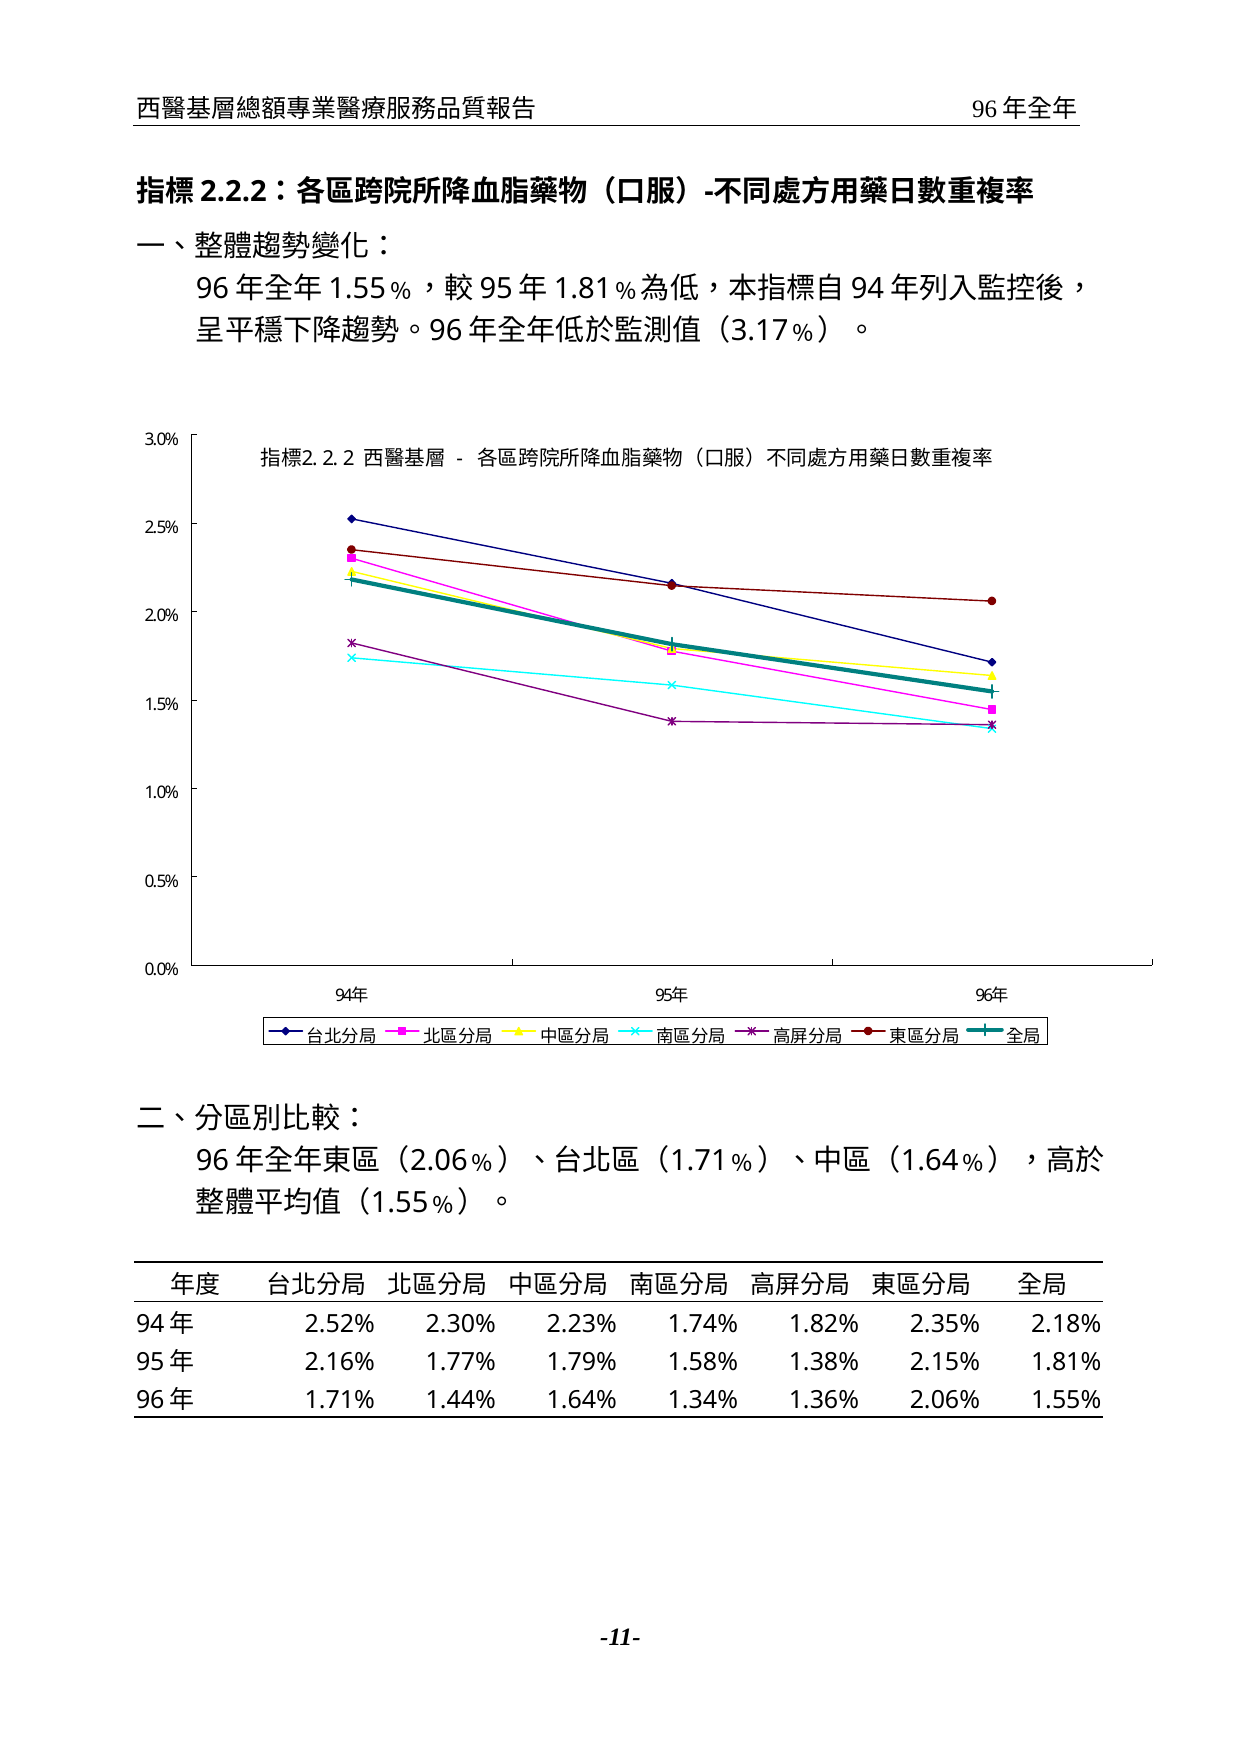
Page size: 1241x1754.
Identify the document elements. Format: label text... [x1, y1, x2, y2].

table_header 南區分局 [619, 1263, 739, 1301]
table_cell 1.71% [255, 1378, 376, 1416]
table_cell 1.81% [982, 1340, 1103, 1378]
table_header 台北分局 [255, 1263, 376, 1301]
table_cell 2.18% [982, 1302, 1103, 1340]
table_cell 2.15% [861, 1340, 982, 1378]
text 二、分區別比較： [136, 1094, 1104, 1136]
table_cell 96年 [134, 1378, 255, 1416]
table_header 中區分局 [498, 1263, 618, 1301]
text 指標2.2.2：各區跨院所降血脂藥物（口服）-不同處方用藥日數重複率 [136, 167, 1104, 209]
table_cell 1.55% [982, 1378, 1103, 1416]
table_cell 1.38% [740, 1340, 861, 1378]
table_cell 1.74% [619, 1302, 739, 1340]
table_cell 1.82% [740, 1302, 861, 1340]
text 96年全年1.55﹪，較95年1.81﹪為低，本指標自94年列入監控後，呈平穩下降趨勢。96年全年低於監測值（3.17﹪）。 [196, 264, 1104, 349]
table_cell 2.23% [498, 1302, 618, 1340]
text 96年全年東區（2.06﹪）、台北區（1.71﹪）、中區（1.64﹪），高於整體平均值（1.55﹪）。 [196, 1136, 1104, 1221]
table_cell 2.30% [376, 1302, 497, 1340]
table_header 全局 [982, 1263, 1103, 1301]
table_cell 1.64% [498, 1378, 618, 1416]
table_cell 2.35% [861, 1302, 982, 1340]
table_header 年度 [134, 1263, 255, 1301]
table_cell 1.58% [619, 1340, 739, 1378]
table_cell 1.79% [498, 1340, 618, 1378]
table_cell 94年 [134, 1302, 255, 1340]
table_header 東區分局 [861, 1263, 982, 1301]
table_header 北區分局 [376, 1263, 497, 1301]
table_cell 2.06% [861, 1378, 982, 1416]
table_cell 2.16% [255, 1340, 376, 1378]
text 一、整體趨勢變化： [136, 222, 1104, 264]
table_header 高屏分局 [740, 1263, 861, 1301]
table_cell 95年 [134, 1340, 255, 1378]
table_cell 1.77% [376, 1340, 497, 1378]
table_cell 1.34% [619, 1378, 739, 1416]
table_cell 1.44% [376, 1378, 497, 1416]
table_cell 1.36% [740, 1378, 861, 1416]
table_cell 2.52% [255, 1302, 376, 1340]
